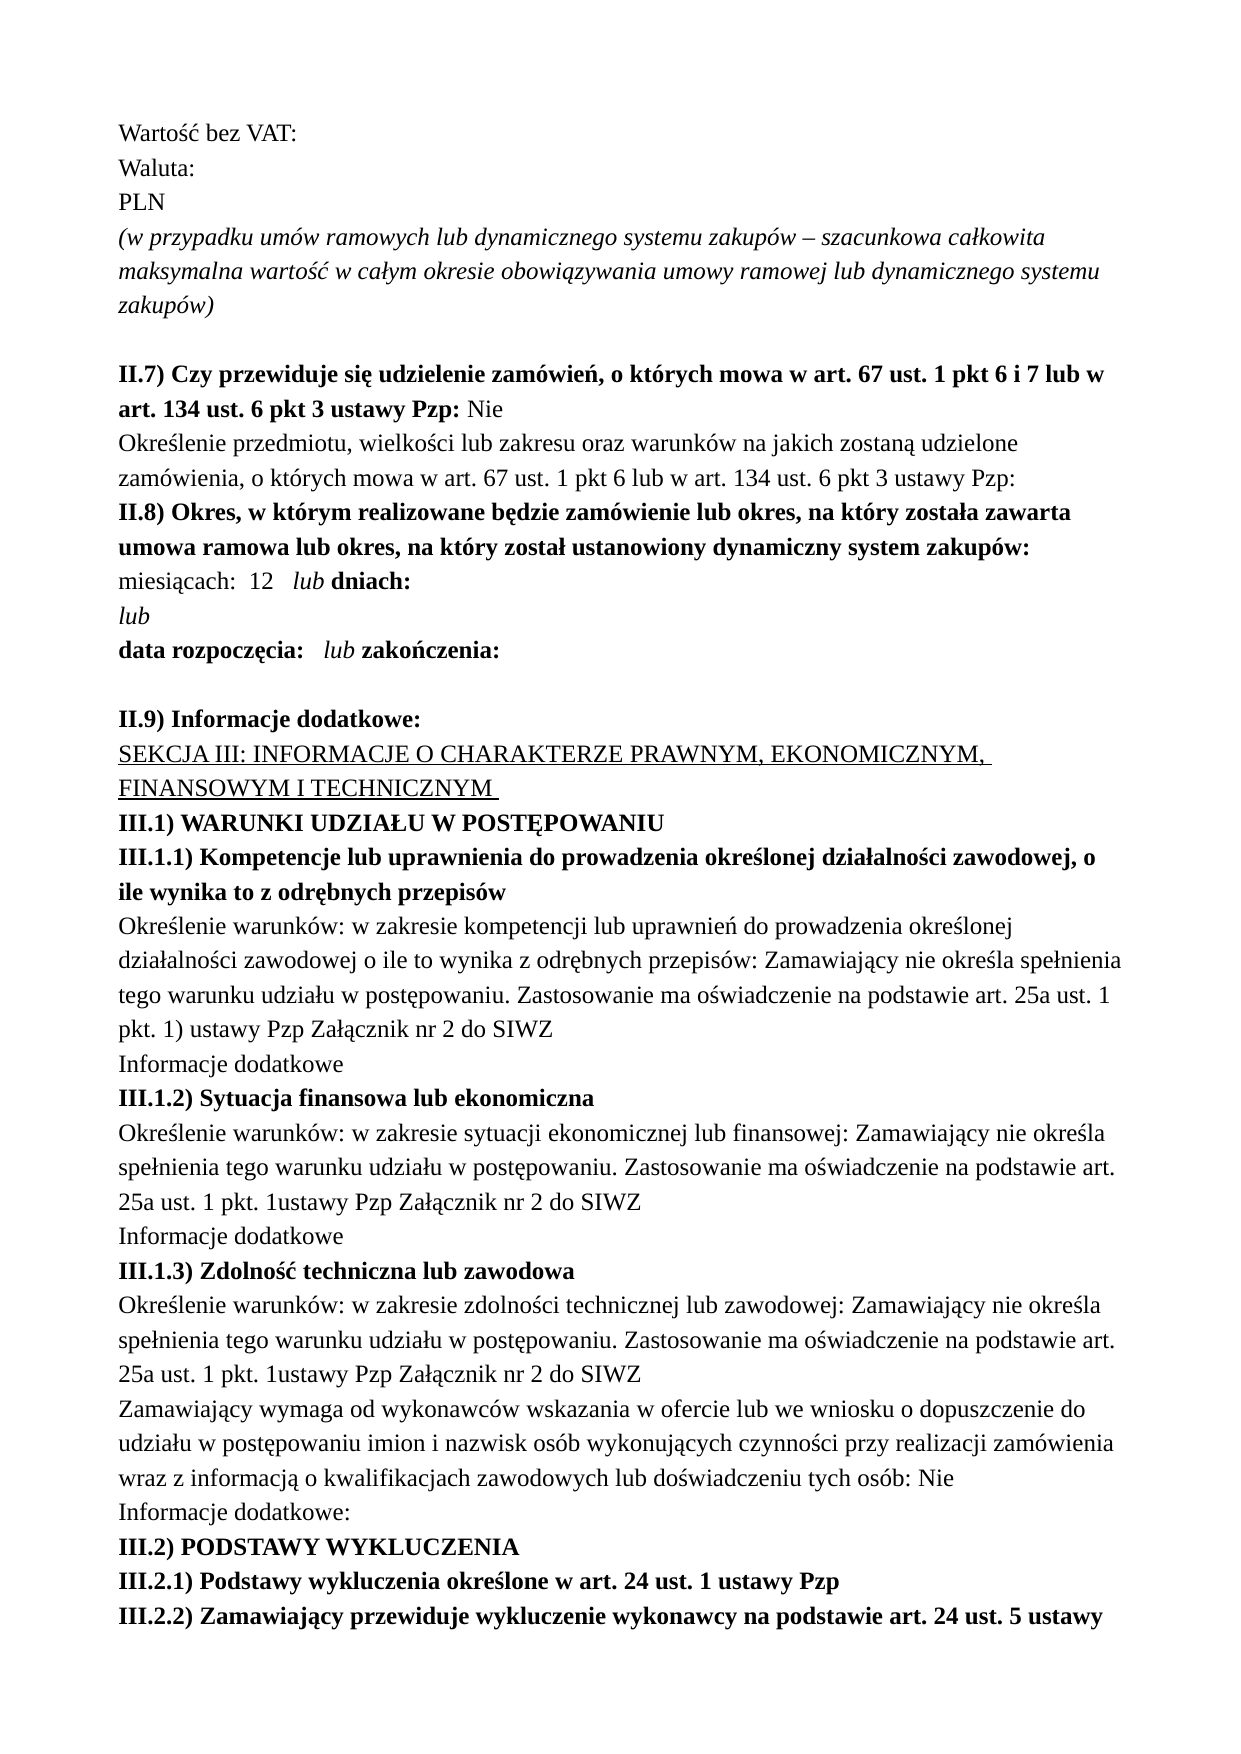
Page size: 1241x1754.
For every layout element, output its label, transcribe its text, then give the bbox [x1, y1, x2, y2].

text PLN (w przypadku umów ramowych lub dynamicznego systemu zakupów – szacunkowa całkowita maksymalna wartość w całym okresie obowiązywania umowy ramowej lub dynamicznego systemu zakupów) [118, 187, 1122, 319]
text SEKCJA III: INFORMACJE O CHARAKTERZE PRAWNYM, EKONOMICZNYM, FINANSOWYM I TECHNICZNYM [118, 739, 1122, 802]
text Wartość bez VAT: Waluta: [118, 118, 1122, 181]
text III.2.1) Podstawy wykluczenia określone w art. 24 ust. 1 ustawy Pzp III.2.2) Zamawiający przewiduje wykluczenie wykonawcy na podstawie art. 24 ust. 5 ustawy [118, 1566, 1122, 1629]
text II.7) Czy przewiduje się udzielenie zamówień, o których mowa w art. 67 ust. 1 pkt 6 i 7 lub w art. 134 ust. 6 pkt 3 ustawy Pzp: Nie Określenie przedmiotu, wielkości lub zakresu oraz warunków na jakich zostaną udzielone zamówienia, o których mowa w art. 67 ust. 1 pkt 6 lub w art. 134 ust. 6 pkt 3 ustawy Pzp: II.8) Okres, w którym realizowane będzie zamówienie lub okres, na który została zawarta umowa ramowa lub okres, na który został ustanowiony dynamiczny system zakupów: miesiącach: 12 lub dniach: lub data rozpoczęcia: lub zakończenia: II.9) Informacje dodatkowe: [118, 325, 1122, 733]
text III.2) PODSTAWY WYKLUCZENIA [118, 1532, 1122, 1561]
text III.1.1) Kompetencje lub uprawnienia do prowadzenia określonej działalności zawodowej, o ile wynika to z odrębnych przepisów Określenie warunków: w zakresie kompetencji lub uprawnień do prowadzenia określonej działalności zawodowej o ile to wynika z odrębnych przepisów: Zamawiający nie określa spełnienia tego warunku udziału w postępowaniu. Zastosowanie ma oświadczenie na podstawie art. 25a ust. 1 pkt. 1) ustawy Pzp Załącznik nr 2 do SIWZ Informacje dodatkowe III.1.2) Sytuacja finansowa lub ekonomiczna Określenie warunków: w zakresie sytuacji ekonomicznej lub finansowej: Zamawiający nie określa spełnienia tego warunku udziału w postępowaniu. Zastosowanie ma oświadczenie na podstawie art. 25a ust. 1 pkt. 1ustawy Pzp Załącznik nr 2 do SIWZ Informacje dodatkowe III.1.3) Zdolność techniczna lub zawodowa Określenie warunków: w zakresie zdolności technicznej lub zawodowej: Zamawiający nie określa spełnienia tego warunku udziału w postępowaniu. Zastosowanie ma oświadczenie na podstawie art. 25a ust. 1 pkt. 1ustawy Pzp Załącznik nr 2 do SIWZ Zamawiający wymaga od wykonawców wskazania w ofercie lub we wniosku o dopuszczenie do udziału w postępowaniu imion i nazwisk osób wykonujących czynności przy realizacji zamówienia wraz z informacją o kwalifikacjach zawodowych lub doświadczeniu tych osób: Nie Informacje dodatkowe: [118, 842, 1122, 1526]
text III.1) WARUNKI UDZIAŁU W POSTĘPOWANIU [118, 808, 1122, 836]
